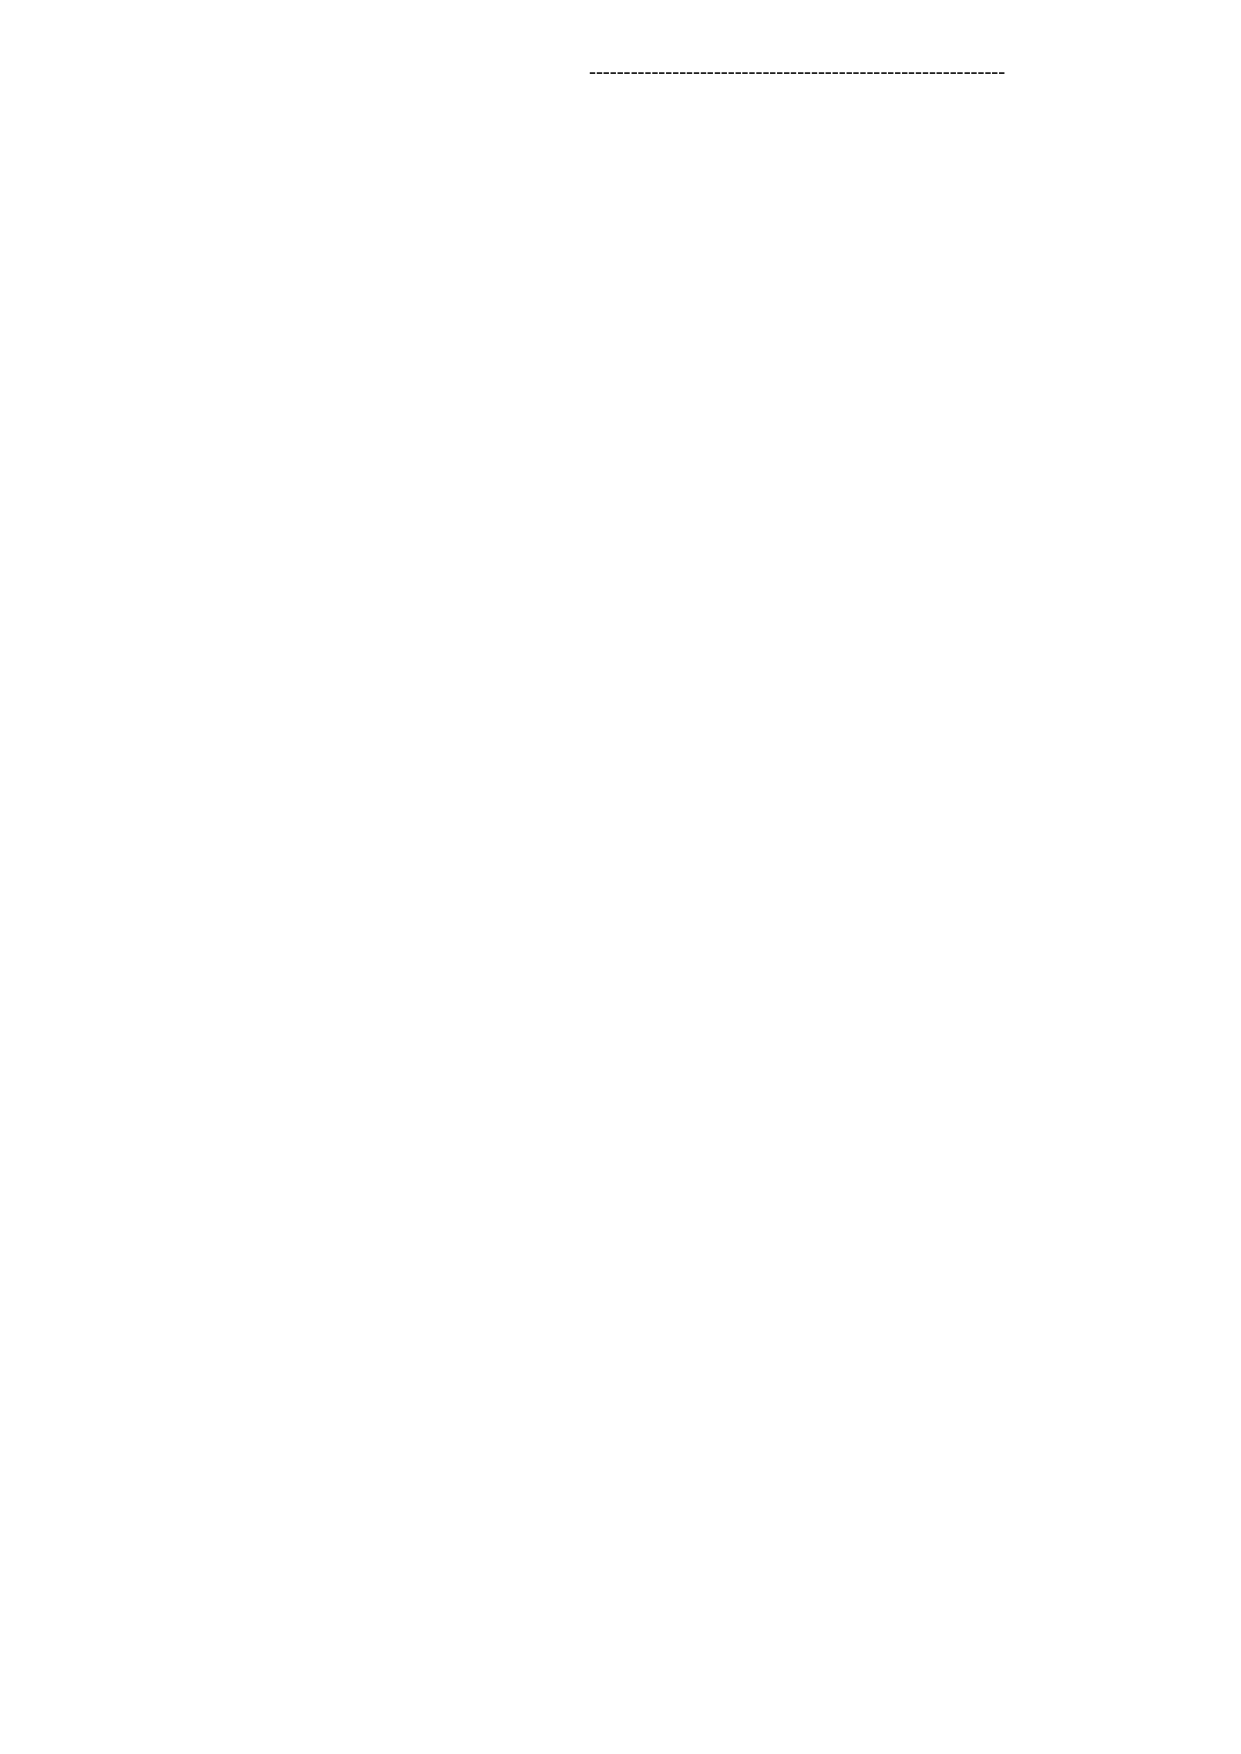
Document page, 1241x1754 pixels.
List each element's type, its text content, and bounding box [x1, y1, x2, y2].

text ------------------------------------------------------------ [118, 59, 1122, 83]
